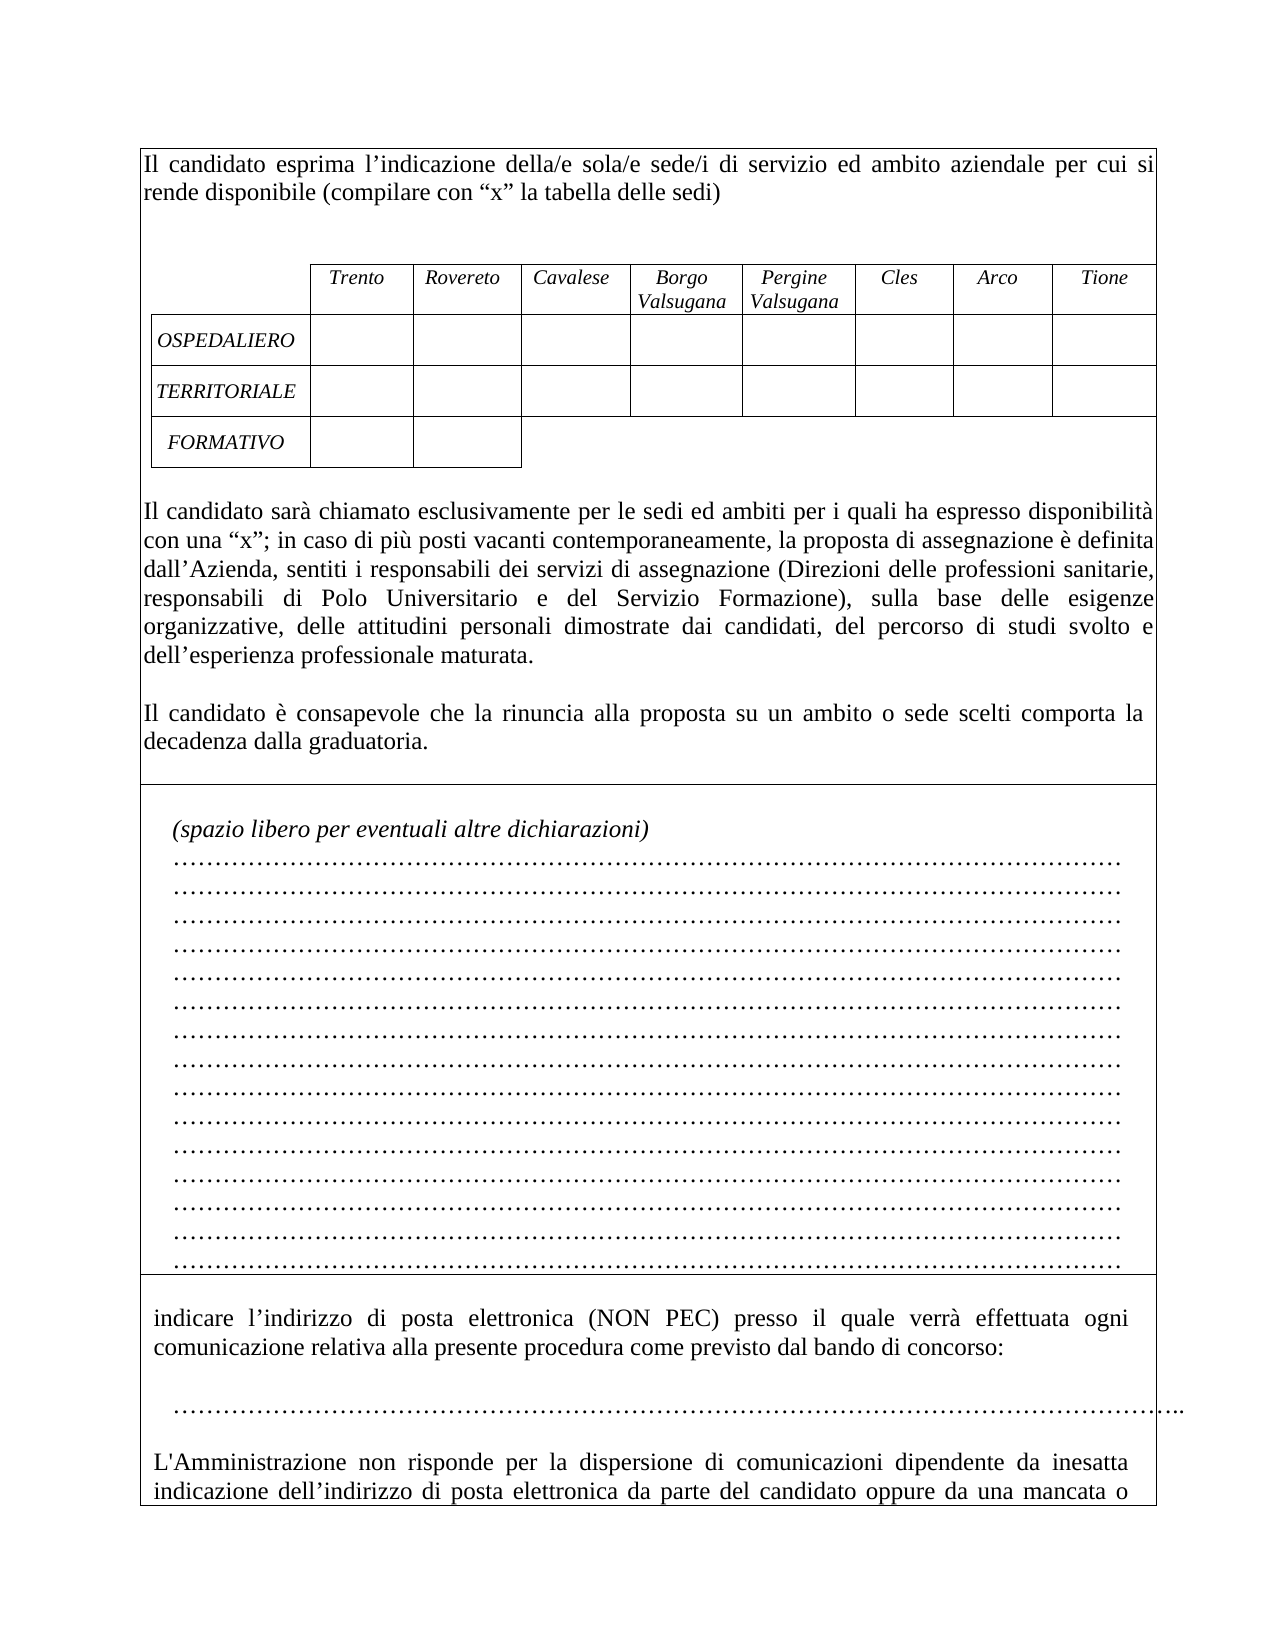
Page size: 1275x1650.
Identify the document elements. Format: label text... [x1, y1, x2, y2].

table_cell [522, 315, 630, 365]
table_cell [1053, 315, 1156, 365]
table_header Cles [856, 265, 953, 314]
table_cell [954, 315, 1052, 365]
table_cell [1052, 417, 1156, 467]
table_cell [522, 366, 630, 416]
table_cell [855, 417, 953, 467]
table_cell (spazio libero per eventuali altre dichiarazioni) …………………………………………………………………………………………………… …………………………………………………………………………………………………… …………………………………………………………………………………………………… …………………………………………………………………………………………………… …………………………………………………………………………………………………… …………………………………………………………………………………………………… …………………………………………………………………………………………………… …………………………………………………………………………………………………… …………………………………………………………………………………………………… …………………………………………………………………………………………………… …………………………………………………………………………………………………… …………………………………………………………………………………………………… …………………………………………………………………………………………………… …………………………………………………………………………………………………… …………………………………………………………………………………………………… [141, 785, 1156, 1274]
table_cell [1053, 366, 1156, 416]
table_cell [743, 366, 855, 416]
table_header [152, 264, 310, 314]
table_cell [631, 315, 742, 365]
table_cell [118, 148, 140, 784]
table_cell [743, 417, 855, 467]
table_cell [414, 315, 521, 365]
table_cell [118, 784, 140, 1274]
table_cell [743, 315, 855, 365]
table_cell [414, 417, 521, 467]
table_cell [631, 417, 743, 467]
table_cell [311, 315, 413, 365]
table_cell OSPEDALIERO [152, 315, 310, 365]
table_header Trento [311, 265, 413, 314]
table_cell [856, 315, 953, 365]
table_cell [311, 417, 413, 467]
table_cell [954, 366, 1052, 416]
table_header Borgo Valsugana [631, 265, 742, 314]
table_header Tione [1053, 265, 1156, 314]
table_cell TERRITORIALE [152, 366, 310, 416]
table_cell FORMATIVO [152, 417, 310, 467]
table_cell [856, 366, 953, 416]
table_cell [311, 366, 413, 416]
table_cell indicare l’indirizzo di posta elettronica (NON PEC) presso il quale verrà effettuata ogni comunicazione relativa alla presente procedura come previsto dal bando di concorso: ………………………………………………………………………………………………………….. L'Amministrazione non risponde per la dispersione di comunicazioni dipendente da inesatta indicazione dell’indirizzo di posta elettronica da parte del candidato oppure da una mancata o tardiva comunicazione del cambiamento dello stesso, né per eventuali disguidi imputabili a fatto di terzi, a caso fortuito o forza maggiore. [141, 1275, 1156, 1505]
table_cell Il candidato esprima l’indicazione della/e sola/e sede/i di servizio ed ambito aziendale per cui si rende disponibile (compilare con “x” la tabella delle sedi) Il candidato sarà chiamato esclusivamente per le sedi ed ambiti per i quali ha espresso disponibilità con una “x”; in caso di più posti vacanti contemporaneamente, la proposta di assegnazione è definita dall’Azienda, sentiti i responsabili dei servizi di assegnazione (Direzioni delle professioni sanitarie, responsabili di Polo Universitario e del Servizio Formazione), sulla base delle esigenze organizzative, delle attitudini personali dimostrate dai candidati, del percorso di studi svolto e dell’esperienza professionale maturata. Il candidato è consapevole che la rinuncia alla proposta su un ambito o sede scelti comporta la decadenza dalla graduatoria. [141, 149, 1156, 784]
table_cell [414, 366, 521, 416]
table_cell [118, 1274, 140, 1505]
table_cell [522, 417, 631, 467]
table_header Cavalese [522, 265, 630, 314]
table_header Pergine Valsugana [743, 265, 855, 314]
table_header Arco [954, 265, 1052, 314]
table_cell [631, 366, 742, 416]
table_header Rovereto [414, 265, 521, 314]
table_cell [953, 417, 1052, 467]
